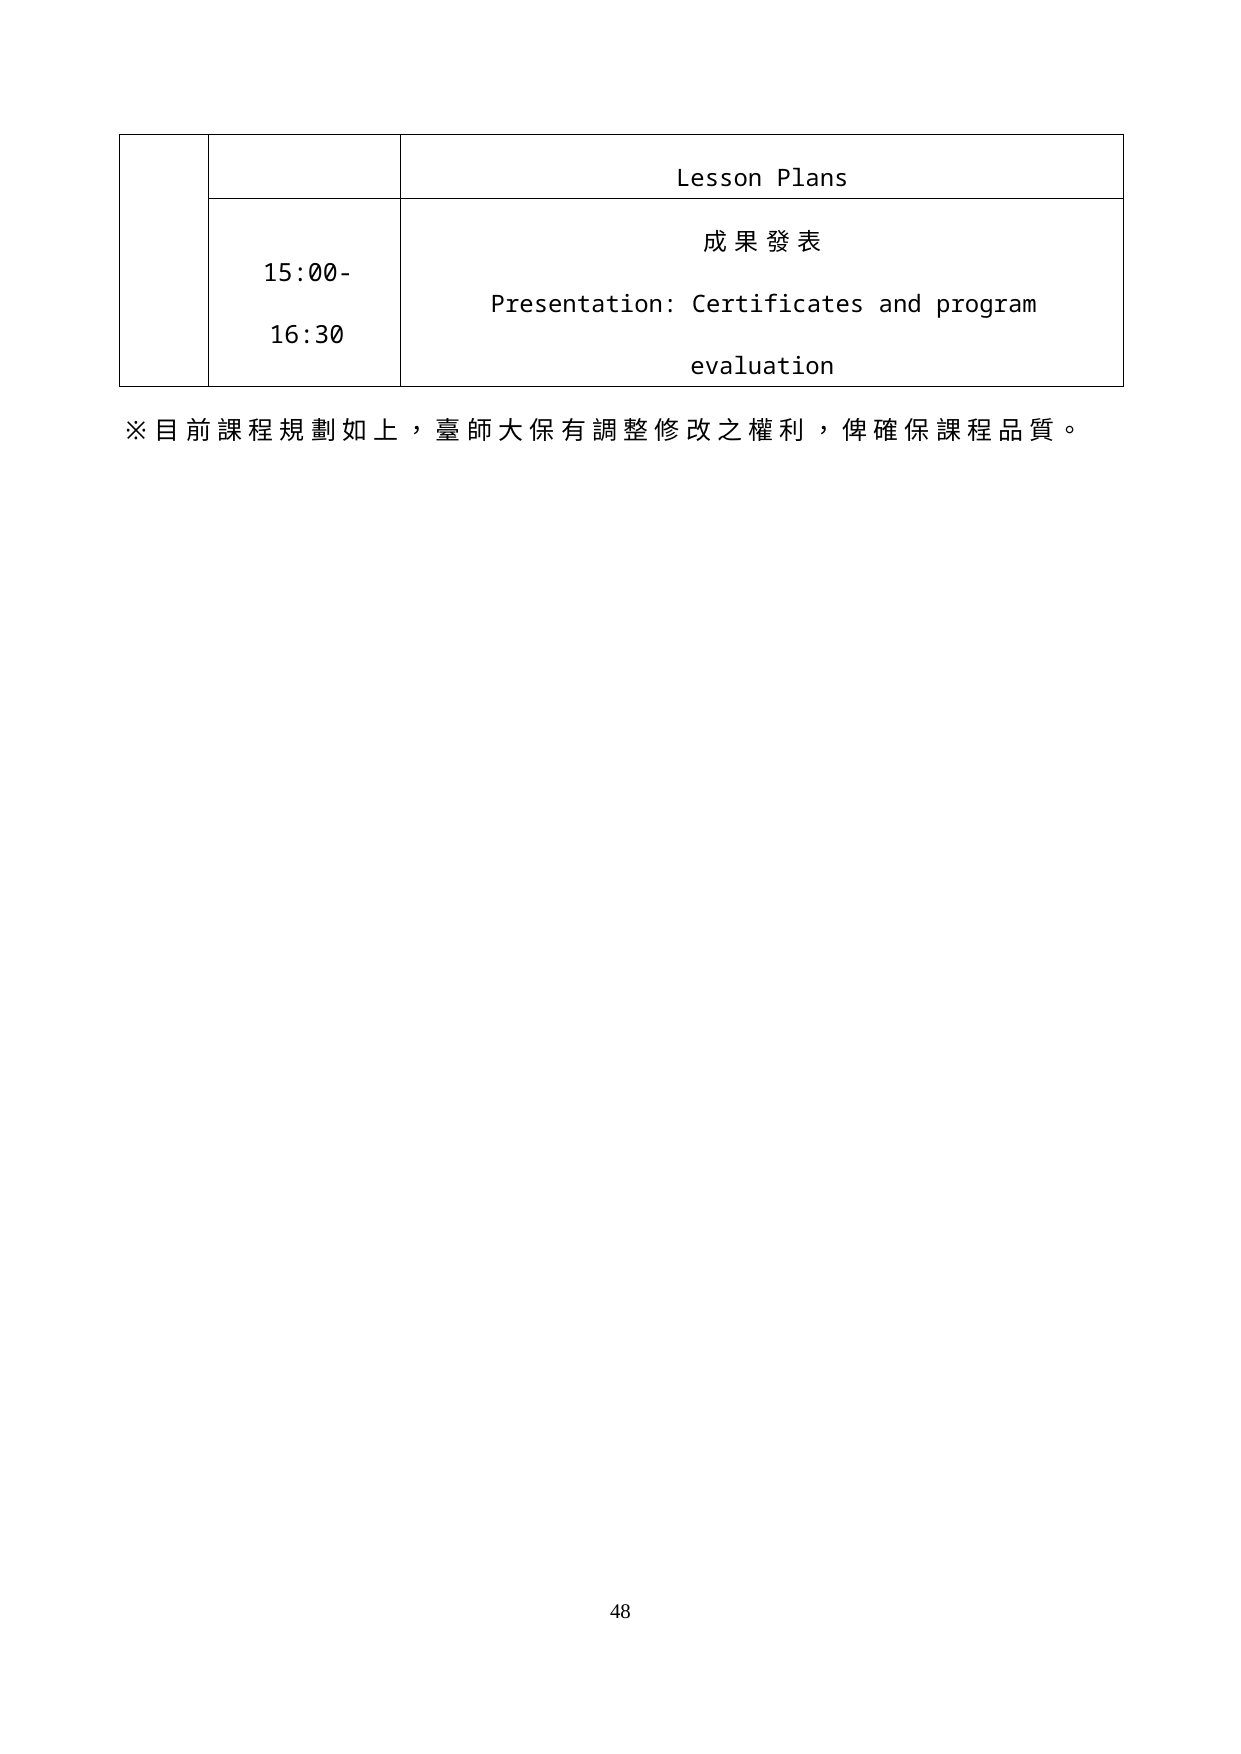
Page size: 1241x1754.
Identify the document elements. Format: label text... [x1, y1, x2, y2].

table_cell 15:00-16:30 [209, 199, 400, 386]
table_cell [120, 135, 208, 386]
table_cell 成果發表 Presentation: Certificates and program evaluation [401, 199, 1123, 386]
table_cell [209, 135, 400, 198]
text ※目前課程規劃如上，臺師大保有調整修改之權利，俾確保課程品質。 [120, 387, 1120, 450]
table_cell Lesson Plans [401, 135, 1123, 198]
